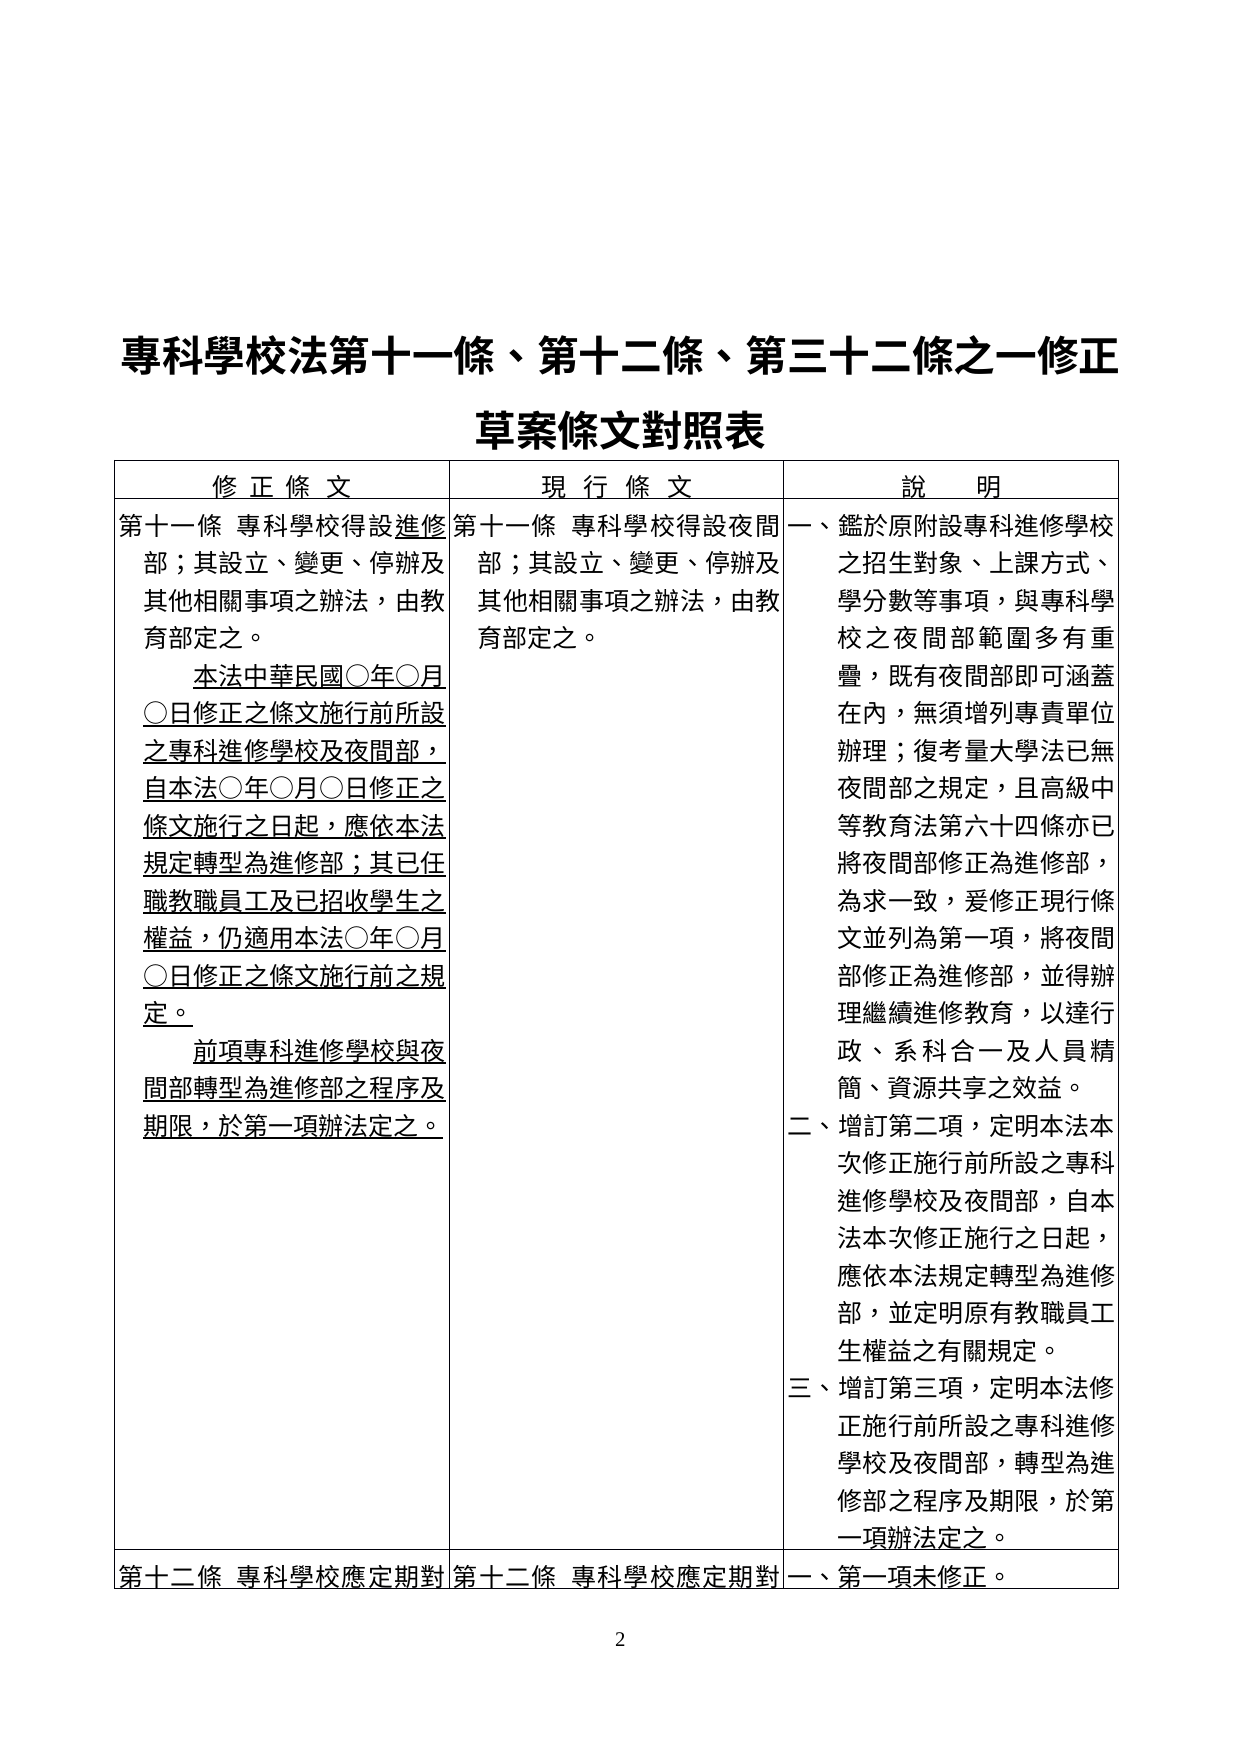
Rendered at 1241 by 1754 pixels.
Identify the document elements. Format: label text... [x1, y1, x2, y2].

table_cell 第十一條 專科學校得設夜間部；其設立、變更、停辦及其他相關事項之辦法，由教育部定之。 [450, 499, 783, 1549]
table_header 修 正 條 文 [115, 461, 449, 498]
text 專科學校法第十一條、第十二條、第三十二條之一修正草案條文對照表 [118, 310, 1122, 460]
table_cell 一、鑑於原附設專科進修學校之招生對象、上課方式、學分數等事項，與專科學校之夜間部範圍多有重疊，既有夜間部即可涵蓋在內，無須增列專責單位辦理；復考量大學法已無夜間部之規定，且高級中等教育法第六十四條亦已將夜間部修正為進修部，為求一致，爰修正現行條文並列為第一項，將夜間部修正為進修部，並得辦理繼續進修教育，以達行政、系科合一及人員精簡、資源共享之效益。 二、增訂第二項，定明本法本次修正施行前所設之專科進修學校及夜間部，自本法本次修正施行之日起，應依本法規定轉型為進修部，並定明原有教職員工生權益之有關規定。 三、增訂第三項，定明本法修正施行前所設之專科進修學校及夜間部，轉型為進修部之程序及期限，於第一項辦法定之。 [784, 499, 1118, 1549]
table_cell 第十二條 專科學校應定期對 [450, 1550, 783, 1588]
table_cell 一、第一項未修正。 [784, 1550, 1118, 1588]
table_header 說 明 [784, 461, 1118, 498]
table_cell 第十二條 專科學校應定期對 [115, 1550, 449, 1588]
table_header 現 行 條 文 [450, 461, 783, 498]
table_cell 第十一條 專科學校得設進修部；其設立、變更、停辦及其他相關事項之辦法，由教育部定之。 本法中華民國○年○月○日修正之條文施行前所設之專科進修學校及夜間部，自本法○年○月○日修正之條文施行之日起，應依本法規定轉型為進修部；其已任職教職員工及已招收學生之權益，仍適用本法○年○月○日修正之條文施行前之規定。 前項專科進修學校與夜間部轉型為進修部之程序及期限，於第一項辦法定之。 [115, 499, 449, 1549]
